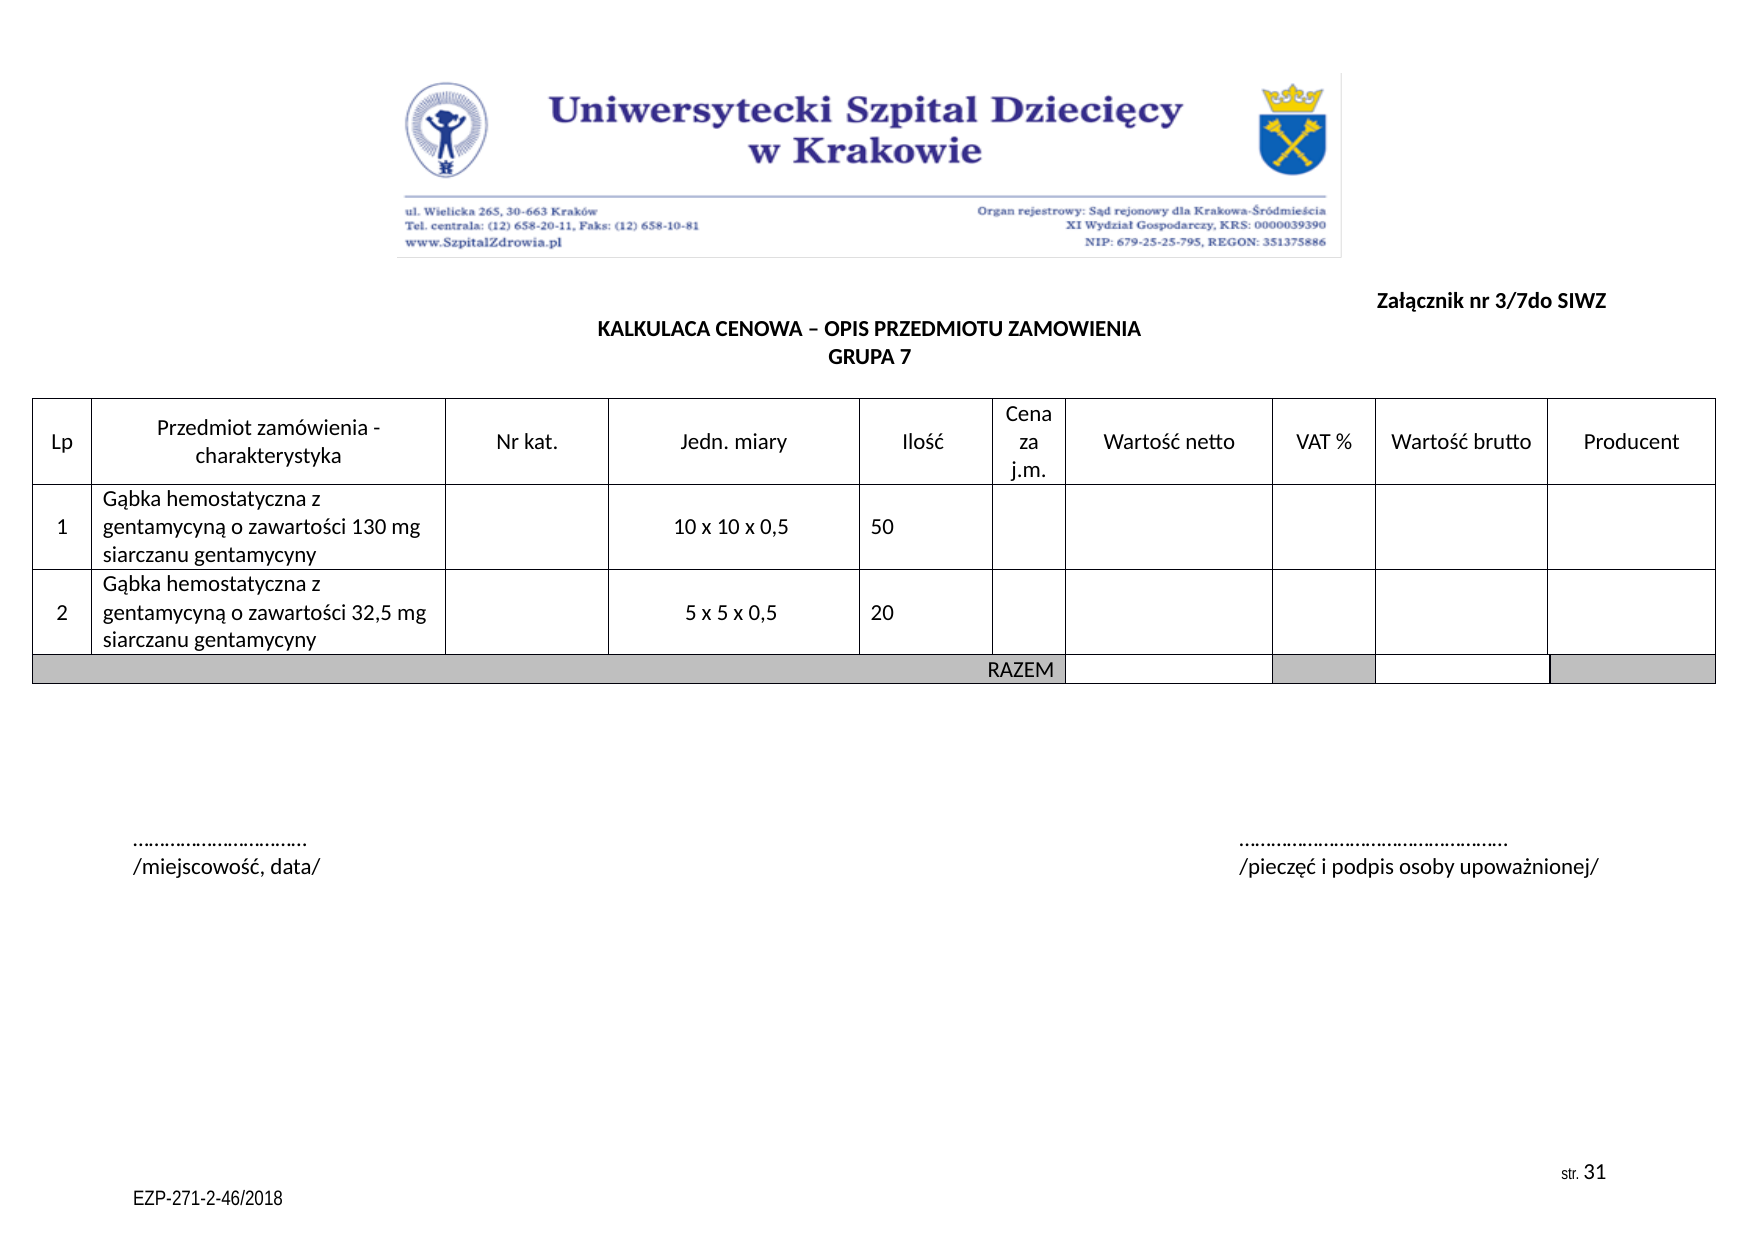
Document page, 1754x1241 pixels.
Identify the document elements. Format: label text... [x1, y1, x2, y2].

table_header Wartość brutto [1376, 399, 1547, 483]
table_cell [1551, 655, 1715, 683]
text KALKULACA CENOWA – OPIS PRZEDMIOTU ZAMOWIENIA [133, 314, 1606, 342]
table_cell [1376, 570, 1547, 654]
table_cell [446, 485, 608, 568]
table_cell [1376, 485, 1547, 568]
table_cell 5 x 5 x 0,5 [609, 570, 859, 654]
table_cell 10 x 10 x 0,5 [609, 485, 859, 568]
table_cell 2 [33, 570, 91, 654]
table_cell [1548, 570, 1715, 654]
table_header Producent [1548, 399, 1715, 483]
table_header Przedmiot zamówienia - charakterystyka [92, 399, 445, 483]
text /miejscowość, data/ /pieczęć i podpis osoby upoważnionej/ [133, 852, 1606, 880]
table_header Wartość netto [1066, 399, 1272, 483]
table_header Nr kat. [446, 399, 608, 483]
table_cell 20 [860, 570, 992, 654]
table_cell [1273, 655, 1375, 683]
table_cell [993, 570, 1065, 654]
table_cell Gąbka hemostatyczna z gentamycyną o zawartości 32,5 mg siarczanu gentamycyny [92, 570, 445, 654]
table_header Jedn. miary [609, 399, 859, 483]
table_cell [1548, 485, 1715, 568]
table_header Cena za j.m. [993, 399, 1065, 483]
table_cell [993, 485, 1065, 568]
table_cell 50 [860, 485, 992, 568]
table_header Lp [33, 399, 91, 483]
table_cell [1376, 655, 1549, 683]
table_cell [1273, 570, 1375, 654]
list GRUPA 7 [133, 342, 1606, 370]
table_header Ilość [860, 399, 992, 483]
table_cell [1273, 485, 1375, 568]
table_cell [446, 570, 608, 654]
table_cell 1 [33, 485, 91, 568]
table_cell [1066, 655, 1272, 683]
table_cell [1066, 570, 1272, 654]
text …………………………… …………………………………………… [133, 824, 1606, 852]
table_header VAT % [1273, 399, 1375, 483]
text Załącznik nr 3/7do SIWZ [133, 286, 1606, 314]
table_cell Gąbka hemostatyczna z gentamycyną o zawartości 130 mg siarczanu gentamycyny [92, 485, 445, 568]
table_cell [1066, 485, 1272, 568]
table_cell RAZEM [33, 655, 1065, 683]
